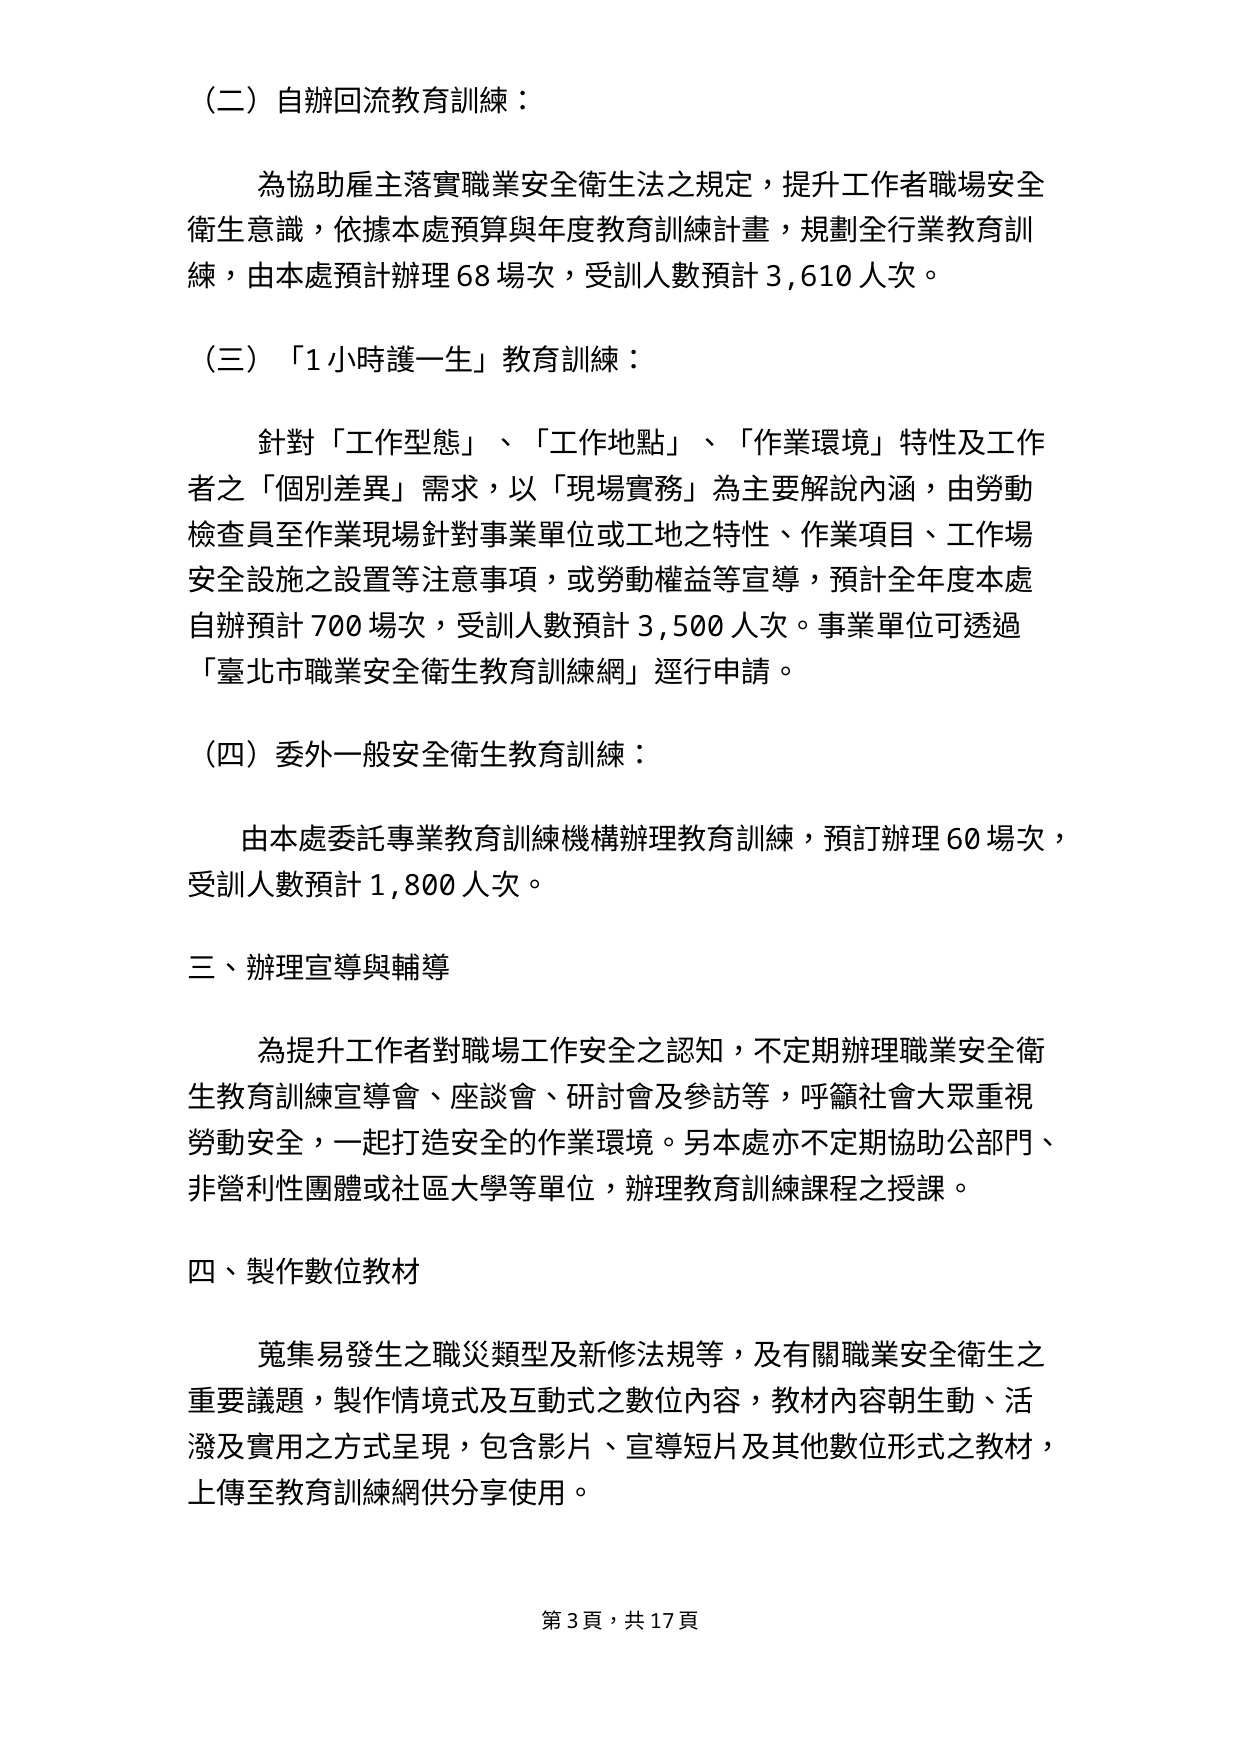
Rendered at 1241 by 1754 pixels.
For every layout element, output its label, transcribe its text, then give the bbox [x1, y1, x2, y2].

text 蒐集易發生之職災類型及新修法規等，及有關職業安全衛生之重要議題，製作情境式及互動式之數位內容，教材內容朝生動、活潑及實用之方式呈現，包含影片、宣導短片及其他數位形式之教材，上傳至教育訓練網供分享使用。 [187, 1329, 1053, 1512]
text （二）自辦回流教育訓練： [187, 75, 1053, 121]
text 由本處委託專業教育訓練機構辦理教育訓練，預訂辦理60場次，受訓人數預計1,800人次。 [187, 812, 1073, 904]
text 為協助雇主落實職業安全衛生法之規定，提升工作者職場安全衛生意識，依據本處預算與年度教育訓練計畫，規劃全行業教育訓練，由本處預計辦理68場次，受訓人數預計3,610人次。 [187, 158, 1053, 296]
text 三、辦理宣導與輔導 [187, 942, 1053, 987]
text 為提升工作者對職場工作安全之認知，不定期辦理職業安全衛生教育訓練宣導會、座談會、研討會及參訪等，呼籲社會大眾重視勞動安全，一起打造安全的作業環境。另本處亦不定期協助公部門、非營利性團體或社區大學等單位，辦理教育訓練課程之授課。 [187, 1025, 1053, 1208]
text （四）委外一般安全衛生教育訓練： [187, 729, 1053, 775]
text （三）「1小時護一生」教育訓練： [187, 333, 1053, 379]
text 針對「工作型態」、「工作地點」、「作業環境」特性及工作者之「個別差異」需求，以「現場實務」為主要解說內涵，由勞動檢查員至作業現場針對事業單位或工地之特性、作業項目、工作場安全設施之設置等注意事項，或勞動權益等宣導，預計全年度本處自辦預計700場次，受訓人數預計3,500人次。事業單位可透過「臺北市職業安全衛生教育訓練網」逕行申請。 [187, 417, 1053, 692]
text 四、製作數位教材 [187, 1246, 1053, 1292]
